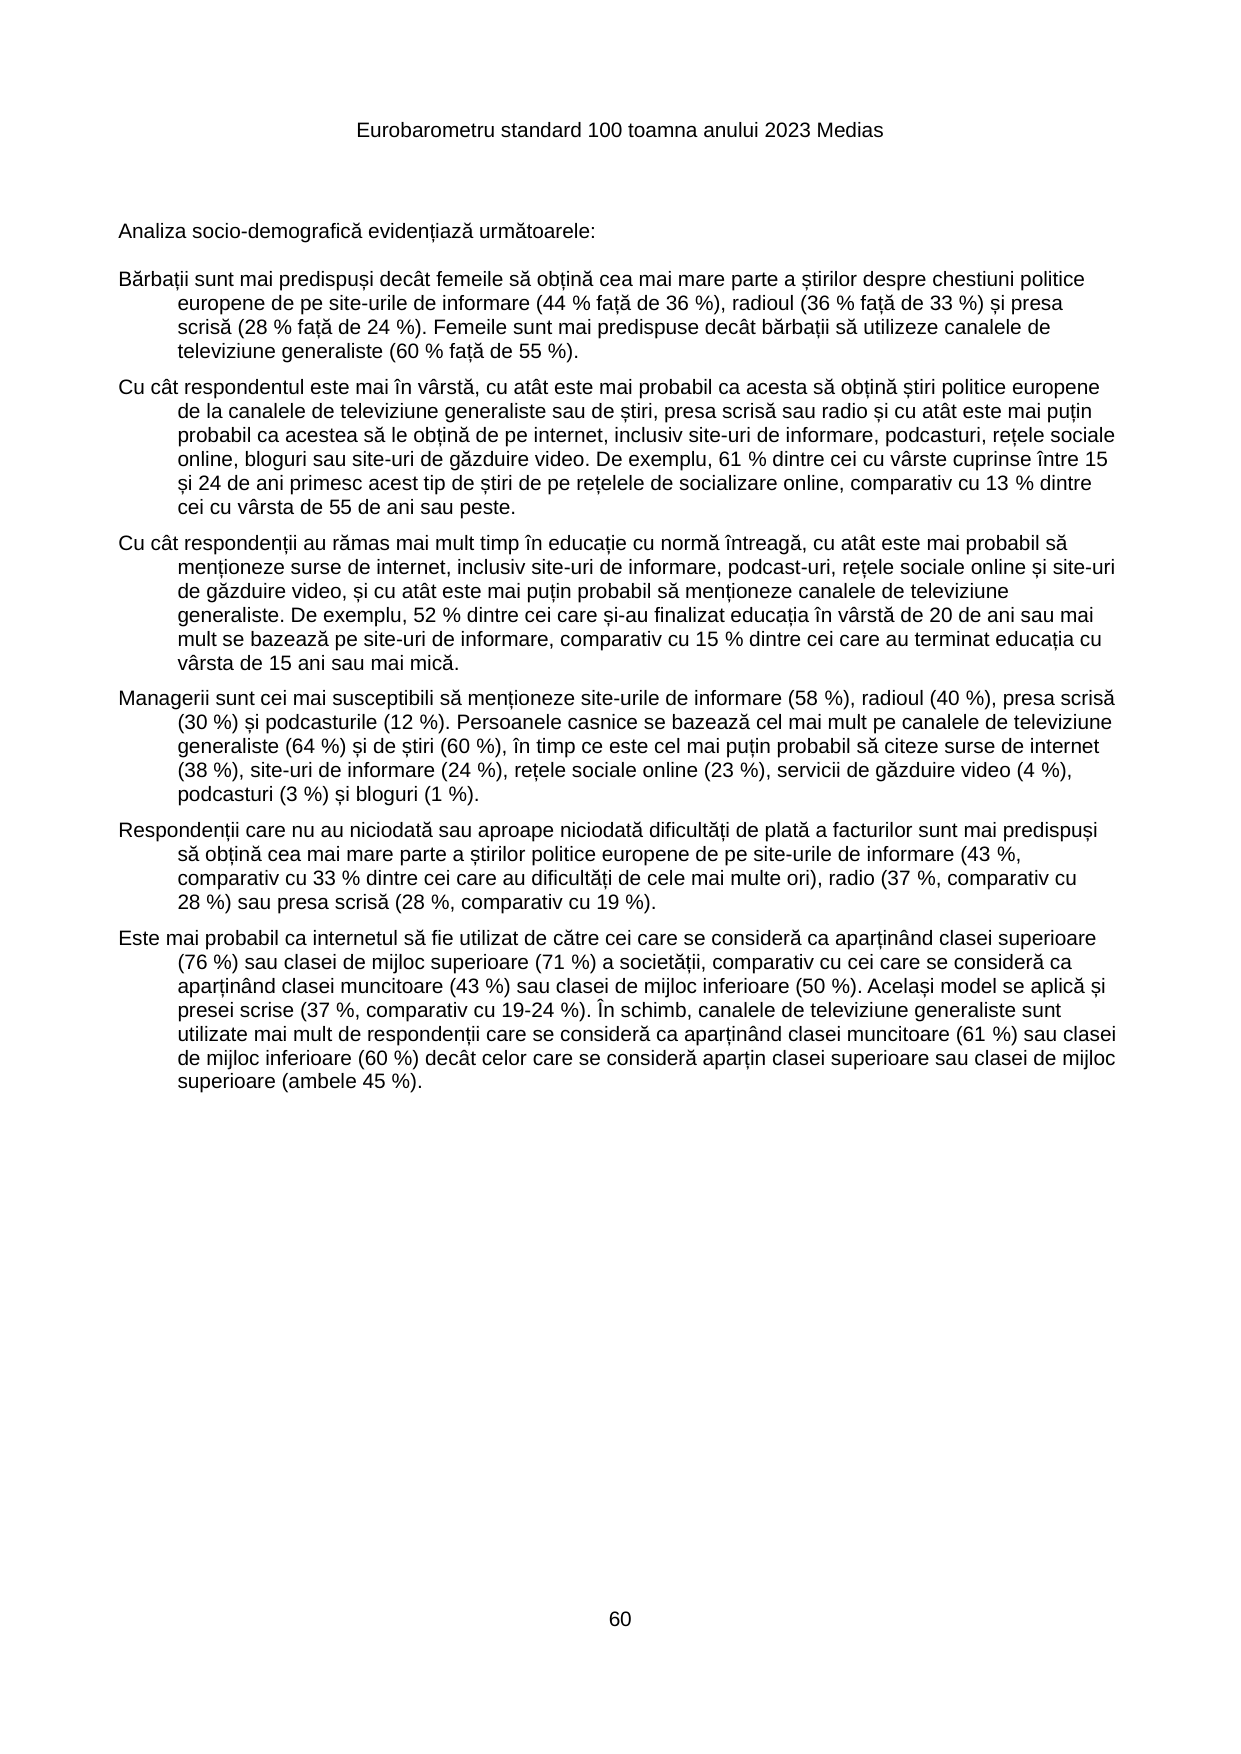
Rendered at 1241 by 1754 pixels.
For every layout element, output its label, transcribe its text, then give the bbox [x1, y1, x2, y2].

text Respondenții care nu au niciodată sau aproape niciodată dificultăți de plată a facturilor sunt mai predispuși să obțină cea mai mare parte a știrilor politice europene de pe site-urile de informare (43 %, comparativ cu 33 % dintre cei care au dificultăți de cele mai multe ori), radio (37 %, comparativ cu 28 %) sau presa scrisă (28 %, comparativ cu 19 %). [118, 818, 1122, 914]
text Cu cât respondenții au rămas mai mult timp în educație cu normă întreagă, cu atât este mai probabil să menționeze surse de internet, inclusiv site-uri de informare, podcast-uri, rețele sociale online și site-uri de găzduire video, și cu atât este mai puțin probabil să menționeze canalele de televiziune generaliste. De exemplu, 52 % dintre cei care și-au finalizat educația în vârstă de 20 de ani sau mai mult se bazează pe site-uri de informare, comparativ cu 15 % dintre cei care au terminat educația cu vârsta de 15 ani sau mai mică. [118, 531, 1122, 674]
text Cu cât respondentul este mai în vârstă, cu atât este mai probabil ca acesta să obțină știri politice europene de la canalele de televiziune generaliste sau de știri, presa scrisă sau radio și cu atât este mai puțin probabil ca acestea să le obțină de pe internet, inclusiv site-uri de informare, podcasturi, rețele sociale online, bloguri sau site-uri de găzduire video. De exemplu, 61 % dintre cei cu vârste cuprinse între 15 și 24 de ani primesc acest tip de știri de pe rețelele de socializare online, comparativ cu 13 % dintre cei cu vârsta de 55 de ani sau peste. [118, 375, 1122, 519]
text Bărbații sunt mai predispuși decât femeile să obțină cea mai mare parte a știrilor despre chestiuni politice europene de pe site-urile de informare (44 % față de 36 %), radioul (36 % față de 33 %) și presa scrisă (28 % față de 24 %). Femeile sunt mai predispuse decât bărbații să utilizeze canalele de televiziune generaliste (60 % față de 55 %). [118, 267, 1122, 363]
text Este mai probabil ca internetul să fie utilizat de către cei care se consideră ca aparținând clasei superioare (76 %) sau clasei de mijloc superioare (71 %) a societății, comparativ cu cei care se consideră ca aparținând clasei muncitoare (43 %) sau clasei de mijloc inferioare (50 %). Același model se aplică și presei scrise (37 %, comparativ cu 19-24 %). În schimb, canalele de televiziune generaliste sunt utilizate mai mult de respondenții care se consideră ca aparținând clasei muncitoare (61 %) sau clasei de mijloc inferioare (60 %) decât celor care se consideră aparțin clasei superioare sau clasei de mijloc superioare (ambele 45 %). [118, 926, 1122, 1093]
text Managerii sunt cei mai susceptibili să menționeze site-urile de informare (58 %), radioul (40 %), presa scrisă (30 %) și podcasturile (12 %). Persoanele casnice se bazează cel mai mult pe canalele de televiziune generaliste (64 %) și de știri (60 %), în timp ce este cel mai puțin probabil să citeze surse de internet (38 %), site-uri de informare (24 %), rețele sociale online (23 %), servicii de găzduire video (4 %), podcasturi (3 %) și bloguri (1 %). [118, 686, 1122, 806]
text Analiza socio-demografică evidențiază următoarele: [118, 219, 1122, 243]
